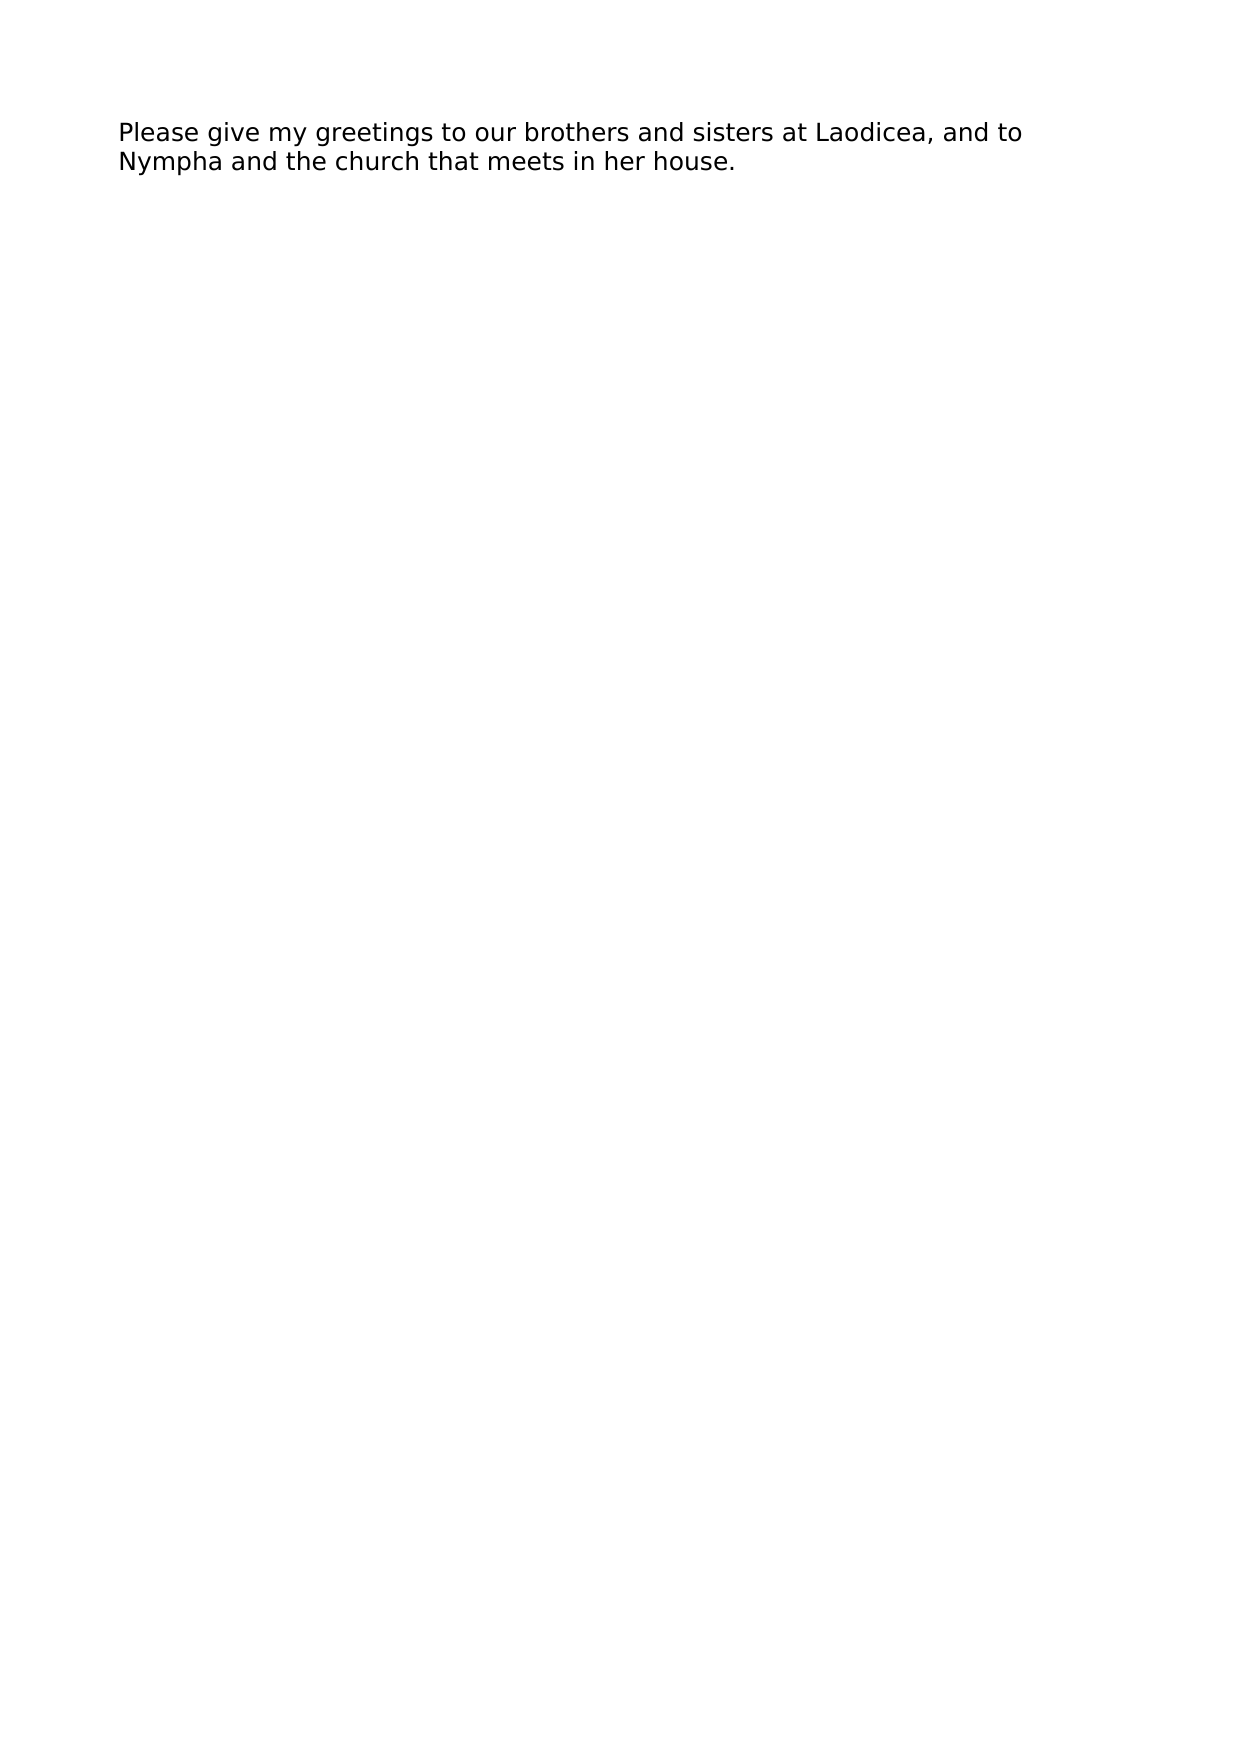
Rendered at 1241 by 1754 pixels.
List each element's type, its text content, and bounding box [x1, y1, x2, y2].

text Please give my greetings to our brothers and sisters at Laodicea, and to Nympha and the church that meets in her house. [118, 118, 1122, 176]
